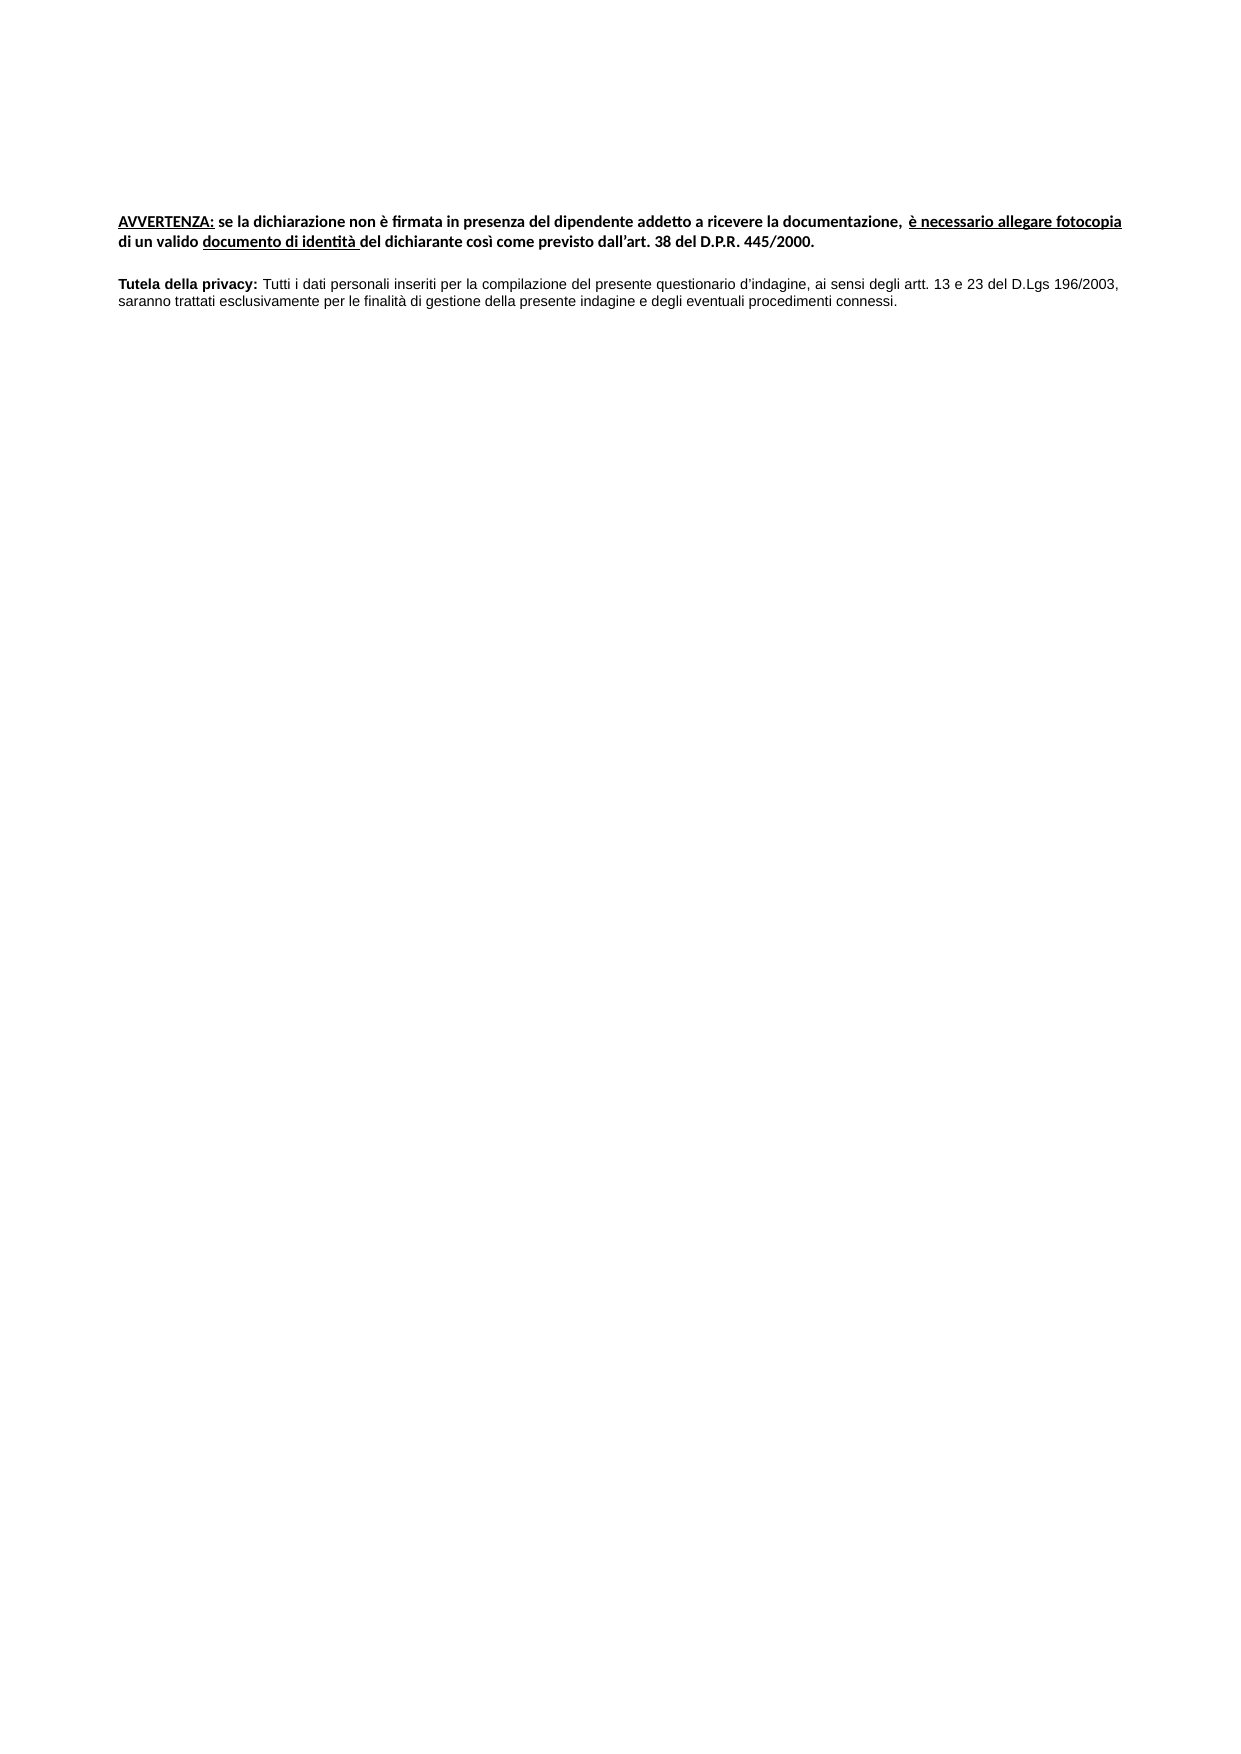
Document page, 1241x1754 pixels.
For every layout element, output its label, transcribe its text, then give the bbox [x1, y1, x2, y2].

text AVVERTENZA: se la dichiarazione non è firmata in presenza del dipendente addetto a ricevere la documentazione, è necessario allegare fotocopia di un valido documento di identità del dichiarante così come previsto dall’art. 38 del D.P.R. 445/2000. [118, 211, 1122, 252]
text Tutela della privacy: Tutti i dati personali inseriti per la compilazione del presente questionario d’indagine, ai sensi degli artt. 13 e 23 del D.Lgs 196/2003, saranno trattati esclusivamente per le finalità di gestione della presente indagine e degli eventuali procedimenti connessi. [118, 276, 1122, 309]
